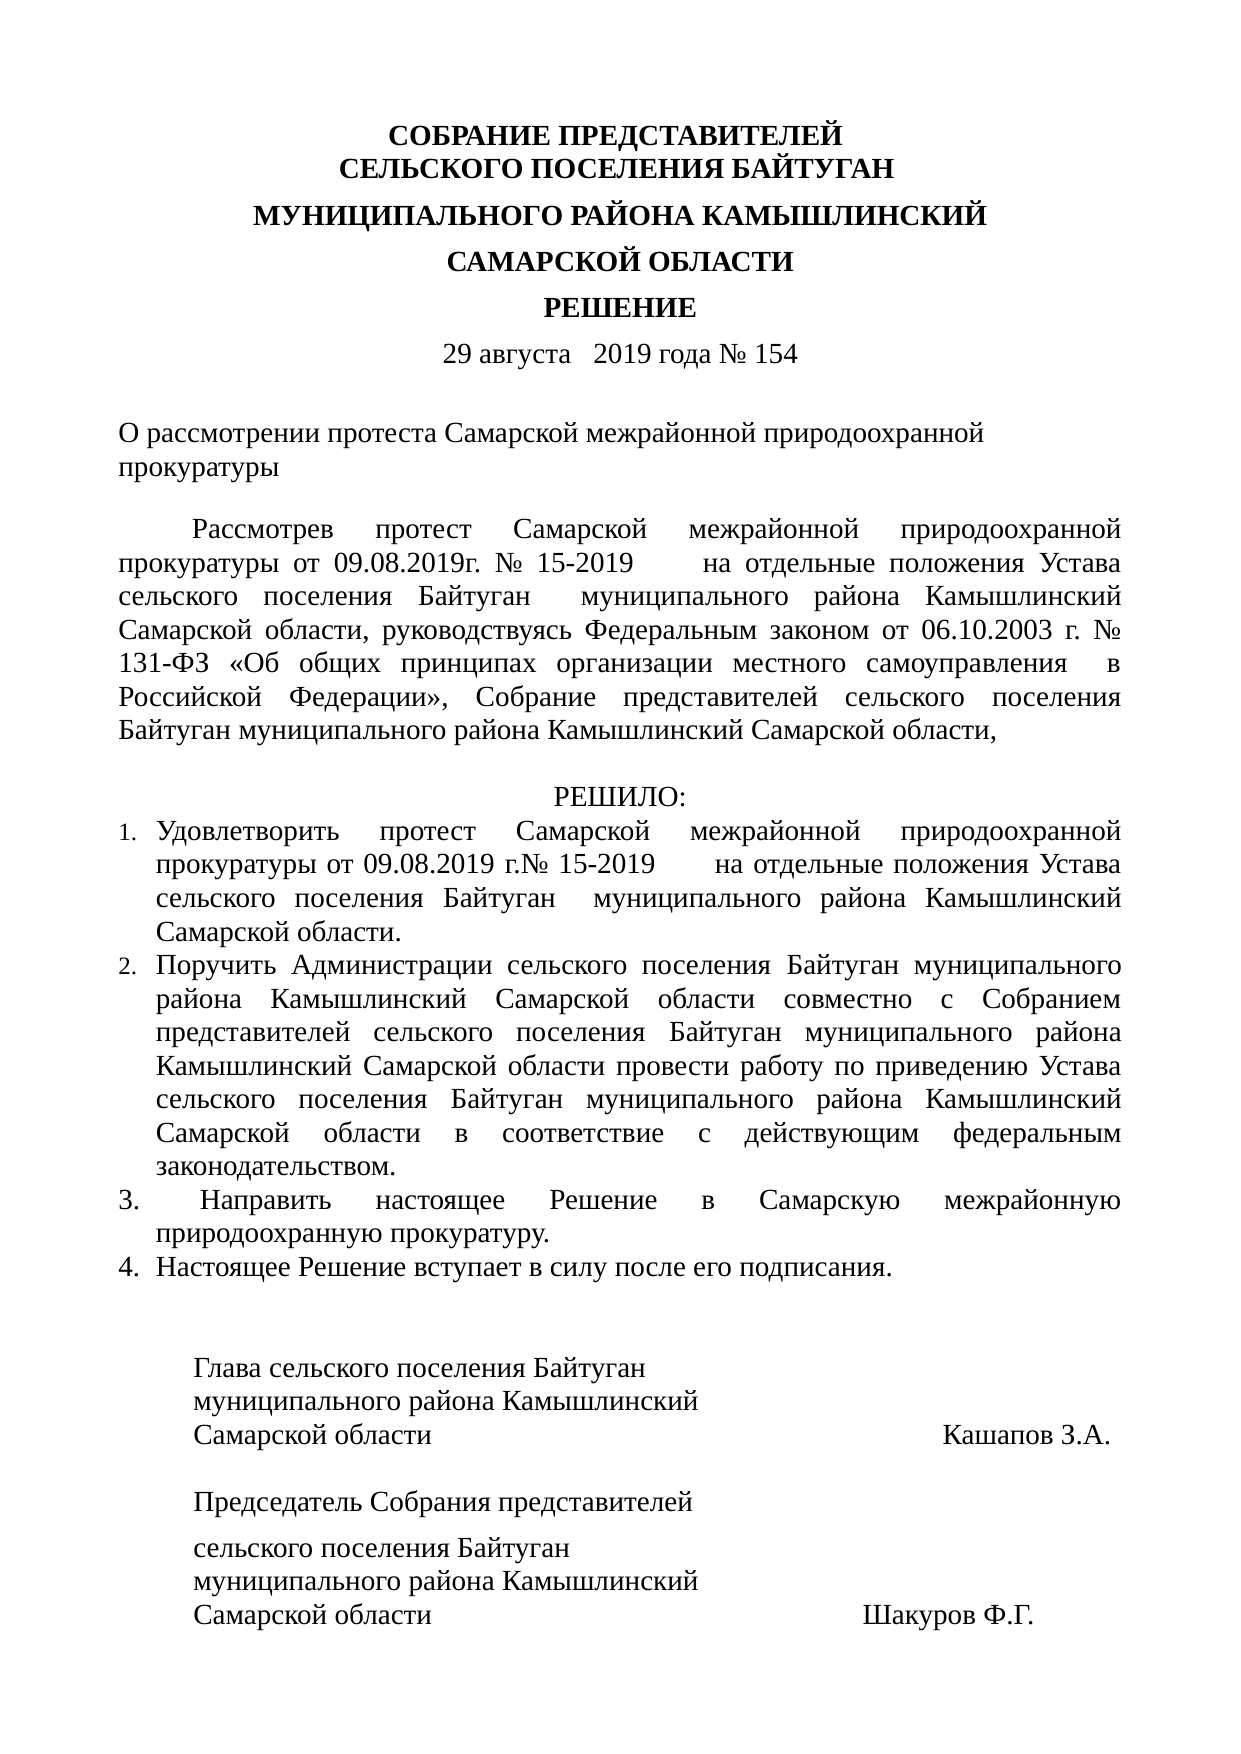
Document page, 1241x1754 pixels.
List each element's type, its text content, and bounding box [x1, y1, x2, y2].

text СОБРАНИЕ ПРЕДСТАВИТЕЛЕЙ [118, 118, 1122, 152]
text Рассмотрев протест Самарской межрайонной природоохранной прокуратуры от 09.08.2019г. № 15-2019 на отдельные положения Устава сельского поселения Байтуган муниципального района Камышлинский Самарской области, руководствуясь Федеральным законом от 06.10.2003 г. № 131-ФЗ «Об общих принципах организации местного самоуправления в Российской Федерации», Собрание представителей сельского поселения Байтуган муниципального района Камышлинский Самарской области, [118, 511, 1122, 746]
text 29 августа 2019 года № 154 [118, 336, 1122, 369]
list Настоящее Решение вступает в силу после его подписания. [118, 1249, 1122, 1283]
list Направить настоящее Решение в Самарскую межрайонную природоохранную прокуратуру. [118, 1182, 1122, 1249]
text СЕЛЬСКОГО ПОСЕЛЕНИЯ БАЙТУГАН [118, 152, 1122, 185]
text РЕШИЛО: [118, 779, 1122, 813]
list муниципального района Камышлинский [156, 1563, 1122, 1597]
list Глава сельского поселения Байтуган [156, 1350, 1122, 1383]
list муниципального района Камышлинский [156, 1383, 1122, 1417]
list Самарской области Шакуров Ф.Г. [156, 1597, 1122, 1631]
list Председатель Собрания представителей [156, 1484, 1122, 1517]
list Удовлетворить протест Самарской межрайонной природоохранной прокуратуры от 09.08.2019 г.№ 15-2019 на отдельные положения Устава сельского поселения Байтуган муниципального района Камышлинский Самарской области. [118, 813, 1122, 947]
text О рассмотрении протеста Самарской межрайонной природоохранной прокуратуры [118, 415, 1122, 482]
text САМАРСКОЙ ОБЛАСТИ [118, 244, 1122, 277]
list Самарской области Кашапов З.А. [156, 1417, 1122, 1450]
list сельского поселения Байтуган [156, 1530, 1122, 1563]
text РЕШЕНИЕ [118, 290, 1122, 323]
text МУНИЦИПАЛЬНОГО РАЙОНА КАМЫШЛИНСКИЙ [118, 198, 1122, 231]
list Поручить Администрации сельского поселения Байтуган муниципального района Камышлинский Самарской области совместно с Собранием представителей сельского поселения Байтуган муниципального района Камышлинский Самарской области провести работу по приведению Устава сельского поселения Байтуган муниципального района Камышлинский Самарской области в соответствие с действующим федеральным законодательством. [118, 947, 1122, 1182]
